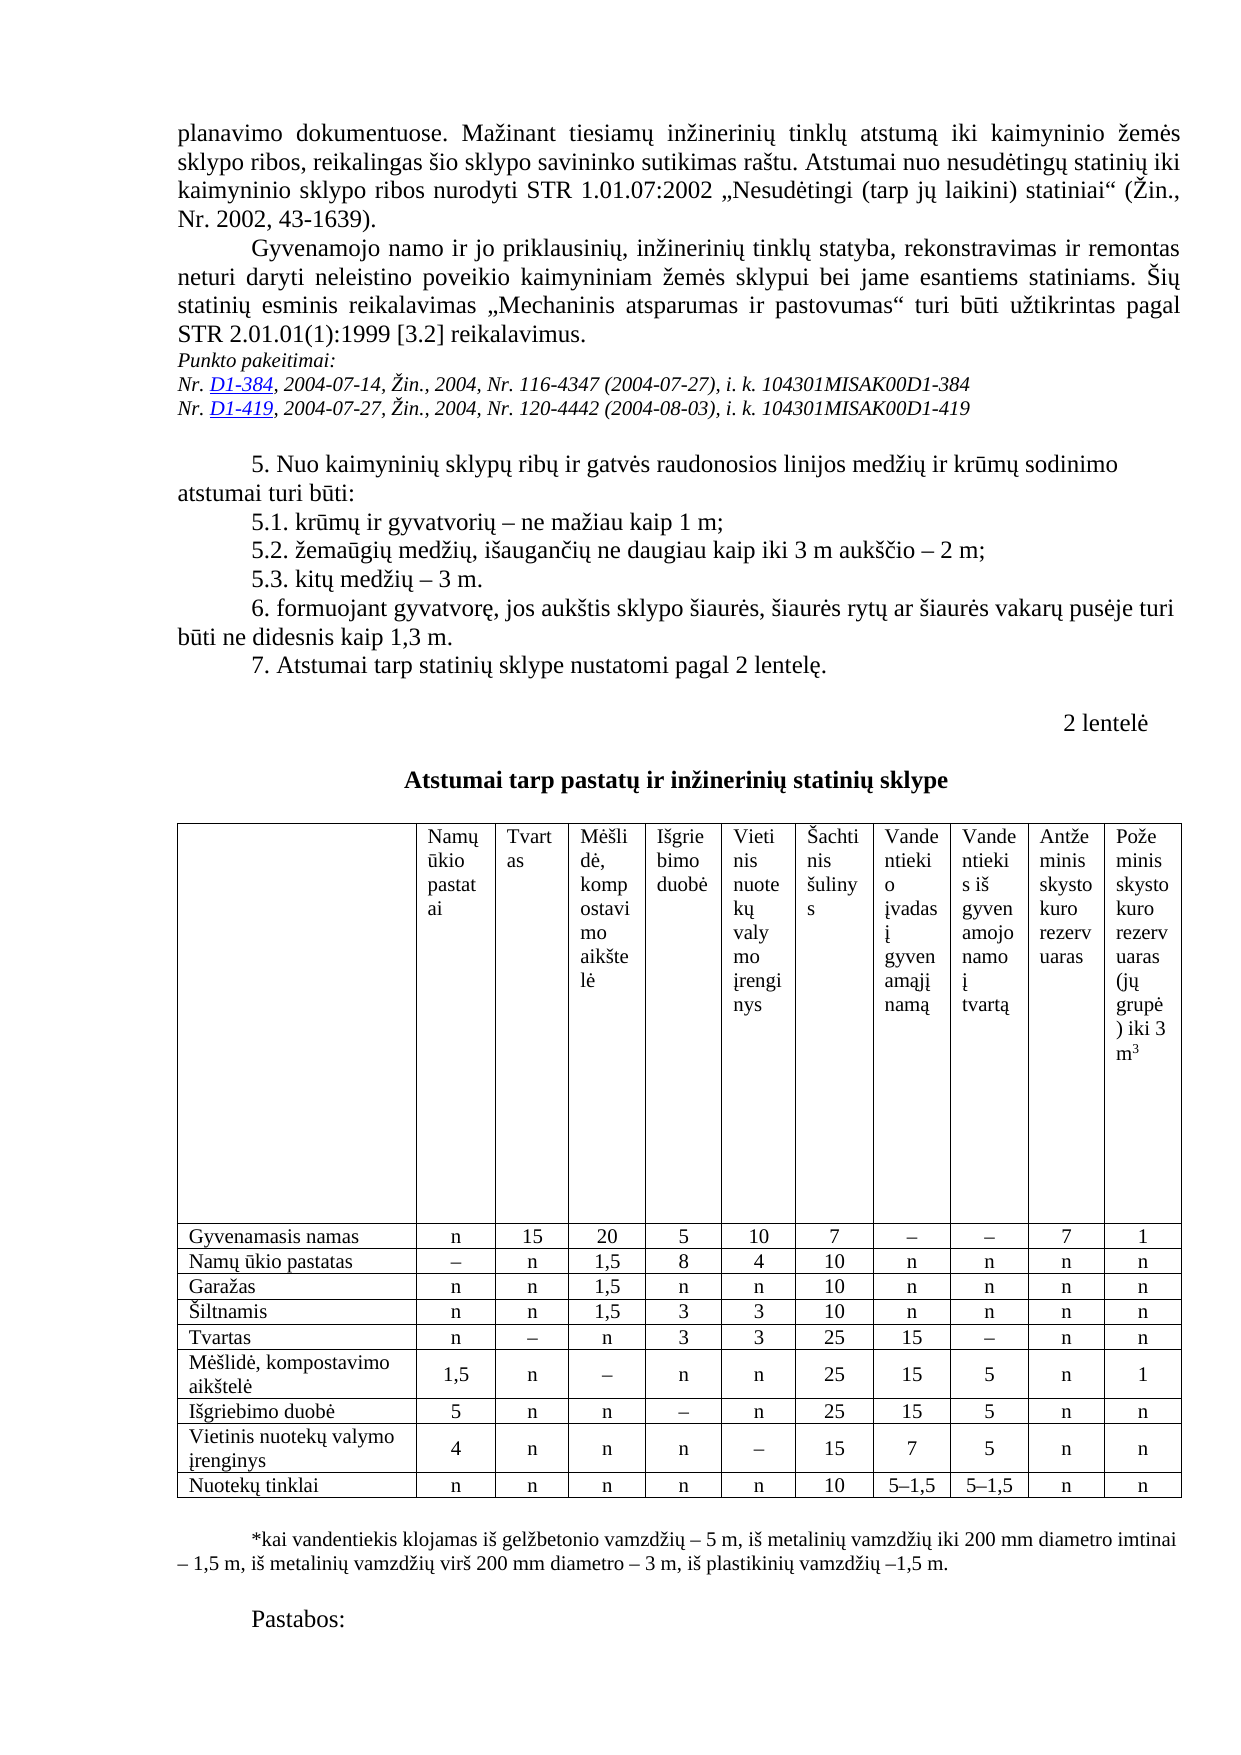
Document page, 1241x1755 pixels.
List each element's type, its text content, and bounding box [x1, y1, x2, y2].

table_cell 7 [796, 1224, 873, 1248]
table_cell n [1105, 1300, 1181, 1323]
table_cell 10 [796, 1274, 873, 1298]
table_cell 5 [951, 1399, 1028, 1423]
table_cell 4 [417, 1424, 495, 1472]
table_cell 10 [722, 1224, 795, 1248]
table_cell n [569, 1473, 645, 1497]
table_cell Mėšlidė, kompostavimo aikštelė [178, 1350, 416, 1398]
table_cell n [1105, 1399, 1181, 1423]
table_cell 5 [951, 1350, 1028, 1398]
table_cell n [951, 1274, 1028, 1298]
table_cell 25 [796, 1325, 873, 1349]
table_cell 8 [646, 1249, 721, 1273]
table_cell n [1029, 1325, 1104, 1349]
table_cell Garažas [178, 1274, 416, 1298]
table_cell n [1105, 1473, 1181, 1497]
text 7. Atstumai tarp statinių sklype nustatomi pagal 2 lentelę. [177, 650, 1181, 679]
text *kai vandentiekis klojamas iš gelžbetonio vamzdžių – 5 m, iš metalinių vamzdžių iki 200 mm diametro imtinai – 1,5 m, iš metalinių vamzdžių virš 200 mm diametro – 3 m, iš plastikinių vamzdžių –1,5 m. [177, 1527, 1181, 1575]
table_cell – [951, 1224, 1028, 1248]
table_cell n [646, 1473, 721, 1497]
table_cell Šiltnamis [178, 1300, 416, 1323]
table_cell 3 [722, 1300, 795, 1323]
table_cell n [874, 1274, 950, 1298]
text Nr. D1-419, 2004-07-27, Žin., 2004, Nr. 120-4442 (2004-08-03), i. k. 104301MISAK00D1-419 [177, 396, 1181, 420]
table_cell n [722, 1350, 795, 1398]
table_cell 1 [1105, 1350, 1181, 1398]
table_cell 3 [646, 1300, 721, 1323]
table_cell 7 [874, 1424, 950, 1472]
table_cell n [1029, 1249, 1104, 1273]
table_cell Namų ūkio pastatas [178, 1249, 416, 1273]
table_cell – [951, 1325, 1028, 1349]
table_cell n [417, 1224, 495, 1248]
table_cell Išgriebimo duobė [178, 1399, 416, 1423]
table_cell 1,5 [569, 1249, 645, 1273]
table_cell n [874, 1300, 950, 1323]
table_cell n [496, 1350, 568, 1398]
table_cell 1 [1105, 1224, 1181, 1248]
table_cell 5 [417, 1399, 495, 1423]
table_cell – [569, 1350, 645, 1398]
table_cell n [1105, 1424, 1181, 1472]
table_header Namų ūkio pastatai [417, 824, 495, 1223]
table_cell n [417, 1473, 495, 1497]
table_cell n [722, 1473, 795, 1497]
table_cell n [951, 1300, 1028, 1323]
table_cell 15 [874, 1350, 950, 1398]
table_cell – [417, 1249, 495, 1273]
text Nr. D1-384, 2004-07-14, Žin., 2004, Nr. 116-4347 (2004-07-27), i. k. 104301MISAK00D1-384 [177, 372, 1181, 396]
table_cell – [646, 1399, 721, 1423]
table_cell n [646, 1424, 721, 1472]
table_cell n [417, 1300, 495, 1323]
table_cell 1,5 [417, 1350, 495, 1398]
table_cell n [951, 1249, 1028, 1273]
table_cell n [722, 1274, 795, 1298]
table_cell n [1029, 1274, 1104, 1298]
table_cell n [417, 1325, 495, 1349]
table_cell n [1029, 1424, 1104, 1472]
table_cell n [874, 1249, 950, 1273]
table_cell n [1029, 1350, 1104, 1398]
table_cell 5 [646, 1224, 721, 1248]
table_cell n [1105, 1274, 1181, 1298]
table_cell 25 [796, 1399, 873, 1423]
table_cell 3 [722, 1325, 795, 1349]
text Punkto pakeitimai: [177, 348, 1181, 372]
text 5. Nuo kaimyninių sklypų ribų ir gatvės raudonosios linijos medžių ir krūmų sodinimo atstumai turi būti: [177, 449, 1181, 507]
table_header Vandentiekio įvadas į gyvenamąjį namą [874, 824, 950, 1223]
table_cell 7 [1029, 1224, 1104, 1248]
text 2 lentelė [177, 708, 1181, 737]
subtitle Atstumai tarp pastatų ir inžinerinių statinių sklype [177, 765, 1181, 794]
table_cell n [496, 1300, 568, 1323]
table_cell 1,5 [569, 1274, 645, 1298]
table_cell 10 [796, 1473, 873, 1497]
table_cell – [496, 1325, 568, 1349]
table_cell Gyvenamasis namas [178, 1224, 416, 1248]
table_cell n [646, 1350, 721, 1398]
table_header Antžeminis skysto kuro rezervuaras [1029, 824, 1104, 1223]
text planavimo dokumentuose. Mažinant tiesiamų inžinerinių tinklų atstumą iki kaimyninio žemės sklypo ribos, reikalingas šio sklypo savininko sutikimas raštu. Atstumai nuo nesudėtingų statinių iki kaimyninio sklypo ribos nurodyti STR 1.01.07:2002 „Nesudėtingi (tarp jų laikini) statiniai“ (Žin., Nr. 2002, 43-1639). [177, 118, 1181, 233]
table_cell 25 [796, 1350, 873, 1398]
text Gyvenamojo namo ir jo priklausinių, inžinerinių tinklų statyba, rekonstravimas ir remontas neturi daryti neleistino poveikio kaimyniniam žemės sklypui bei jame esantiems statiniams. Šių statinių esminis reikalavimas „Mechaninis atsparumas ir pastovumas“ turi būti užtikrintas pagal STR 2.01.01(1):1999 [3.2] reikalavimus. [177, 233, 1181, 348]
table_cell n [496, 1424, 568, 1472]
table_header Mėšlidė, kompostavimo aikštelė [569, 824, 645, 1223]
table_cell n [1105, 1325, 1181, 1349]
table_cell – [874, 1224, 950, 1248]
table_cell n [496, 1473, 568, 1497]
text 5.1. krūmų ir gyvatvorių – ne mažiau kaip 1 m; [177, 507, 1181, 535]
table_header Šachtinis šulinys [796, 824, 873, 1223]
table_cell 3 [646, 1325, 721, 1349]
table_cell 15 [874, 1399, 950, 1423]
table_cell n [569, 1424, 645, 1472]
table_cell Vietinis nuotekų valymo įrenginys [178, 1424, 416, 1472]
text 5.2. žemaūgių medžių, išaugančių ne daugiau kaip iki 3 m aukščio – 2 m; [177, 535, 1181, 564]
table_cell n [722, 1399, 795, 1423]
table_cell Nuotekų tinklai [178, 1473, 416, 1497]
table_cell n [1105, 1249, 1181, 1273]
table_header Išgriebimo duobė [646, 824, 721, 1223]
table_cell n [496, 1249, 568, 1273]
table_cell n [1029, 1473, 1104, 1497]
table_cell 15 [796, 1424, 873, 1472]
table_cell 15 [496, 1224, 568, 1248]
table_cell Tvartas [178, 1325, 416, 1349]
table_cell 4 [722, 1249, 795, 1273]
text 6. formuojant gyvatvorę, jos aukštis sklypo šiaurės, šiaurės rytų ar šiaurės vakarų pusėje turi būti ne didesnis kaip 1,3 m. [177, 593, 1181, 650]
table_cell n [646, 1274, 721, 1298]
table_cell – [722, 1424, 795, 1472]
table_header Vandentiekis iš gyvenamojo namo į tvartą [951, 824, 1028, 1223]
table_header Požeminis skysto kuro rezervuaras (jų grupė) iki 3 m3 [1105, 824, 1181, 1223]
table_cell 10 [796, 1249, 873, 1273]
table_cell 20 [569, 1224, 645, 1248]
table_cell n [417, 1274, 495, 1298]
table_header [178, 824, 416, 1223]
text 5.3. kitų medžių – 3 m. [177, 564, 1181, 593]
table_cell 5–1,5 [874, 1473, 950, 1497]
table_header Vietinis nuotekų valymo įrenginys [722, 824, 795, 1223]
table_header Tvartas [496, 824, 568, 1223]
table_cell 5 [951, 1424, 1028, 1472]
table_cell n [1029, 1300, 1104, 1323]
table_cell n [569, 1399, 645, 1423]
table_cell n [1029, 1399, 1104, 1423]
table_cell 15 [874, 1325, 950, 1349]
table_cell n [496, 1399, 568, 1423]
text Pastabos: [177, 1604, 1181, 1633]
table_cell 10 [796, 1300, 873, 1323]
table_cell 1,5 [569, 1300, 645, 1323]
table_cell n [569, 1325, 645, 1349]
table_cell n [496, 1274, 568, 1298]
table_cell 5–1,5 [951, 1473, 1028, 1497]
